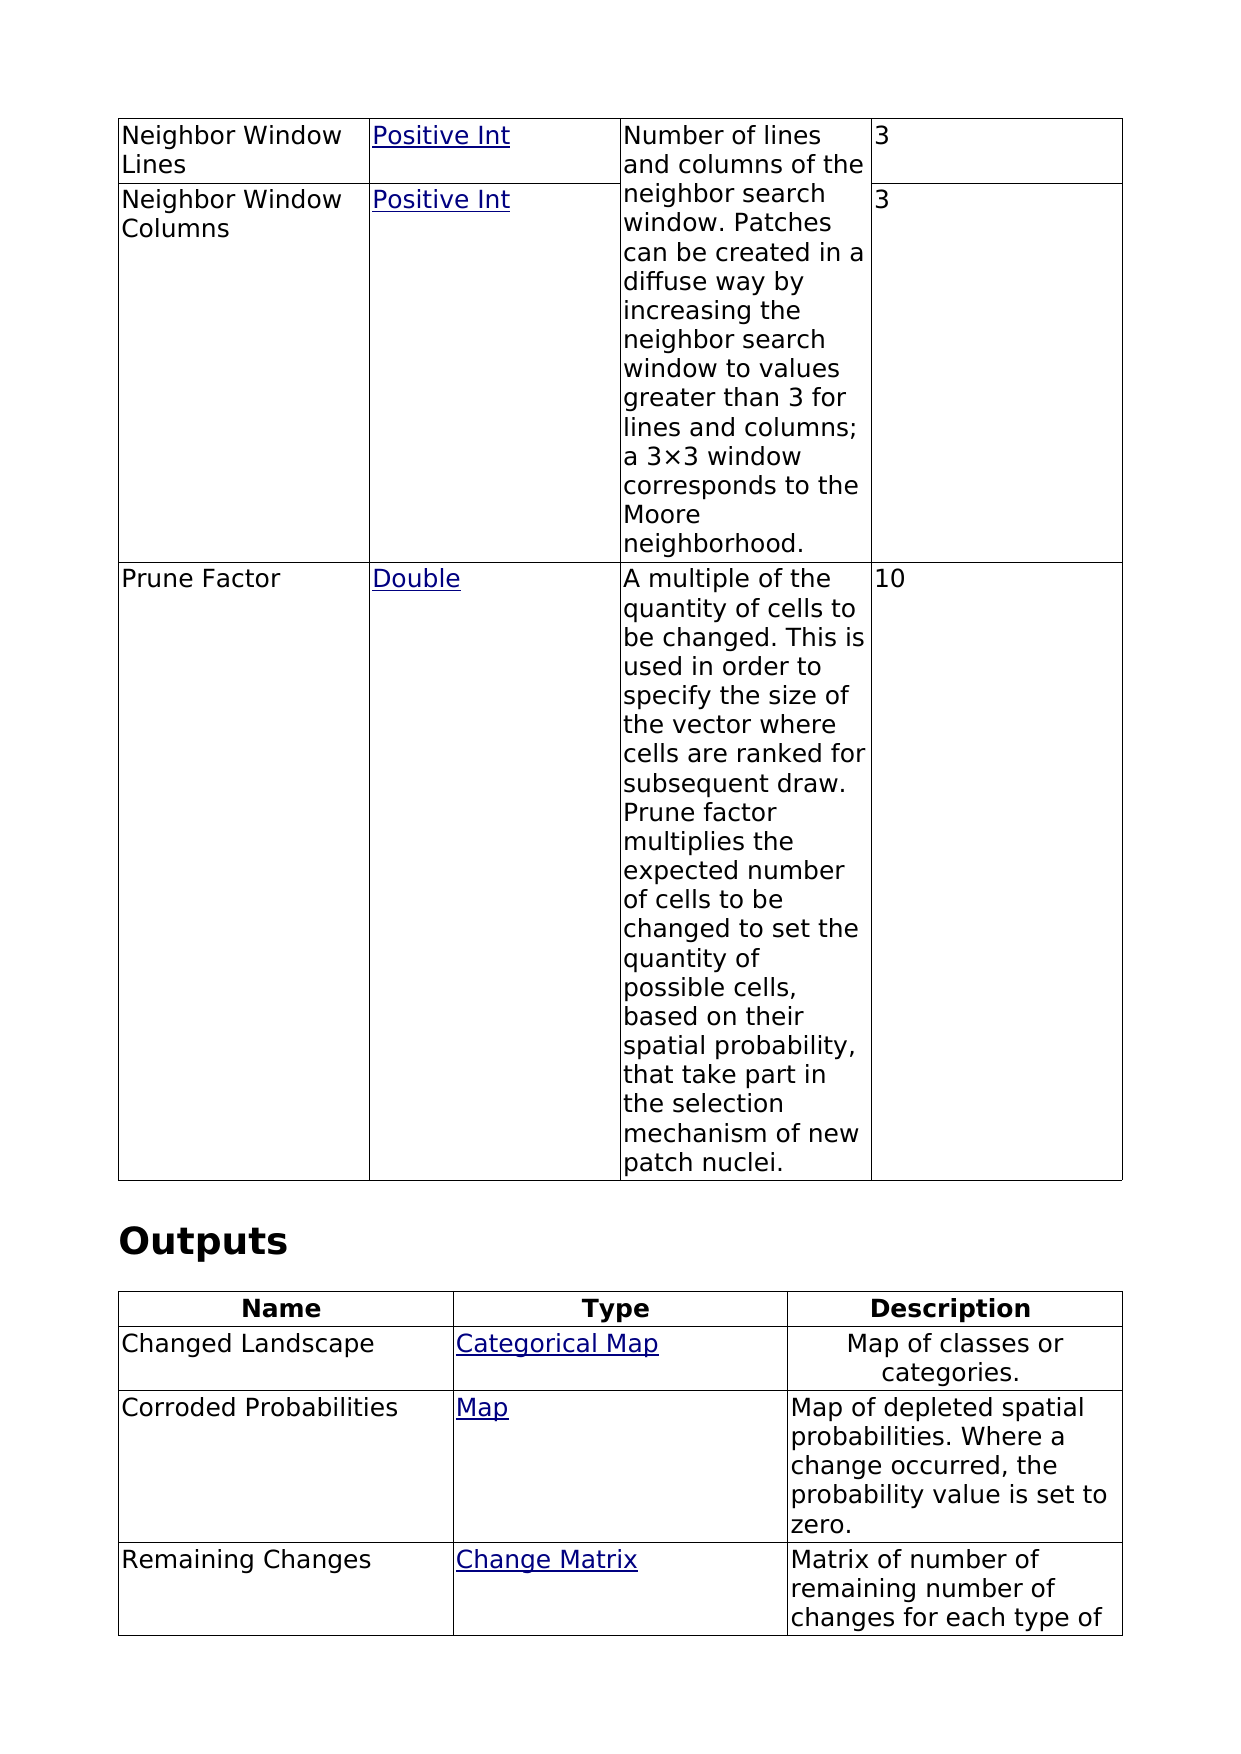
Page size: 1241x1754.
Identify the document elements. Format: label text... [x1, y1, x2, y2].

table_cell Map of classes or categories. [788, 1327, 1122, 1390]
table_cell Number of lines and columns of the neighbor search window. Patches can be created in a diffuse way by increasing the neighbor search window to values greater than 3 for lines and columns; a 3×3 window corresponds to the Moore neighborhood. [621, 119, 871, 562]
table_cell A multiple of the quantity of cells to be changed. This is used in order to specify the size of the vector where cells are ranked for subsequent draw. Prune factor multiplies the expected number of cells to be changed to set the quantity of possible cells, based on their spatial probability, that take part in the selection mechanism of new patch nuclei. [621, 563, 871, 1180]
table_cell Change Matrix [454, 1543, 787, 1635]
subtitle Outputs [118, 1220, 1122, 1263]
table_header Description [788, 1292, 1122, 1326]
table_cell 3 [872, 184, 1122, 562]
table_header Name [119, 1292, 453, 1326]
table_cell Remaining Changes [119, 1543, 453, 1635]
table_cell Neighbor Window Columns [119, 184, 369, 562]
table_cell 10 [872, 563, 1122, 1180]
table_header Type [454, 1292, 787, 1326]
table_cell Changed Landscape [119, 1327, 453, 1390]
table_cell Map of depleted spatial probabilities. Where a change occurred, the probability value is set to zero. [788, 1391, 1122, 1542]
table_cell Map [454, 1391, 787, 1542]
table_cell Prune Factor [119, 563, 369, 1180]
table_cell Positive Int [370, 119, 620, 182]
table_cell 3 [872, 119, 1122, 182]
table_cell Double [370, 563, 620, 1180]
table_cell Matrix of number of remaining number of changes for each type of [788, 1543, 1122, 1635]
table_cell Positive Int [370, 184, 620, 562]
table_cell Neighbor Window Lines [119, 119, 369, 182]
table_cell Corroded Probabilities [119, 1391, 453, 1542]
table_cell Categorical Map [454, 1327, 787, 1390]
